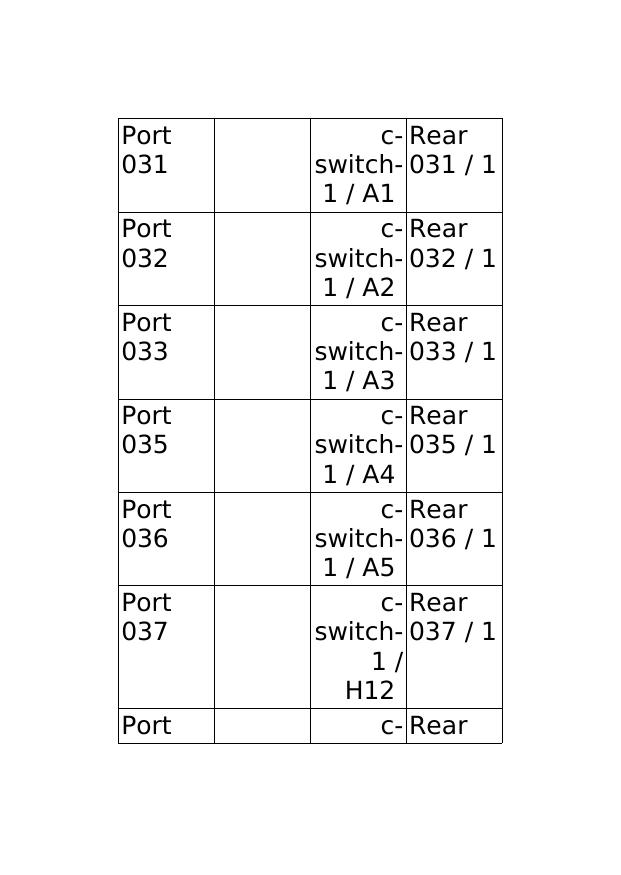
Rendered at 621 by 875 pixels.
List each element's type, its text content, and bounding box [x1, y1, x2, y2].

table_cell c- [311, 709, 406, 743]
table_cell c-switch-1 / H12 [311, 586, 406, 708]
table_cell [215, 709, 310, 743]
table_cell [215, 586, 310, 708]
table_cell [215, 400, 310, 492]
table_cell Port 035 [119, 400, 214, 492]
table_cell c-switch-1 / A2 [311, 213, 406, 305]
table_cell Rear 035 / 1 [407, 400, 502, 492]
table_cell Rear 032 / 1 [407, 213, 502, 305]
table_cell c-switch-1 / A3 [311, 306, 406, 398]
table_cell c-switch-1 / A1 [311, 119, 406, 212]
table_cell [215, 306, 310, 398]
table_cell c-switch-1 / A5 [311, 493, 406, 585]
table_cell [215, 119, 310, 212]
table_cell Rear 037 / 1 [407, 586, 502, 708]
table_cell Port 037 [119, 586, 214, 708]
table_cell Port 033 [119, 306, 214, 398]
table_cell Port 036 [119, 493, 214, 585]
table_cell Port [119, 709, 214, 743]
table_cell Rear 031 / 1 [407, 119, 502, 212]
table_cell [215, 493, 310, 585]
table_cell [215, 213, 310, 305]
table_cell c-switch-1 / A4 [311, 400, 406, 492]
table_cell Rear 036 / 1 [407, 493, 502, 585]
table_cell Port 032 [119, 213, 214, 305]
table_cell Rear [407, 709, 502, 743]
table_cell Port 031 [119, 119, 214, 212]
table_cell Rear 033 / 1 [407, 306, 502, 398]
